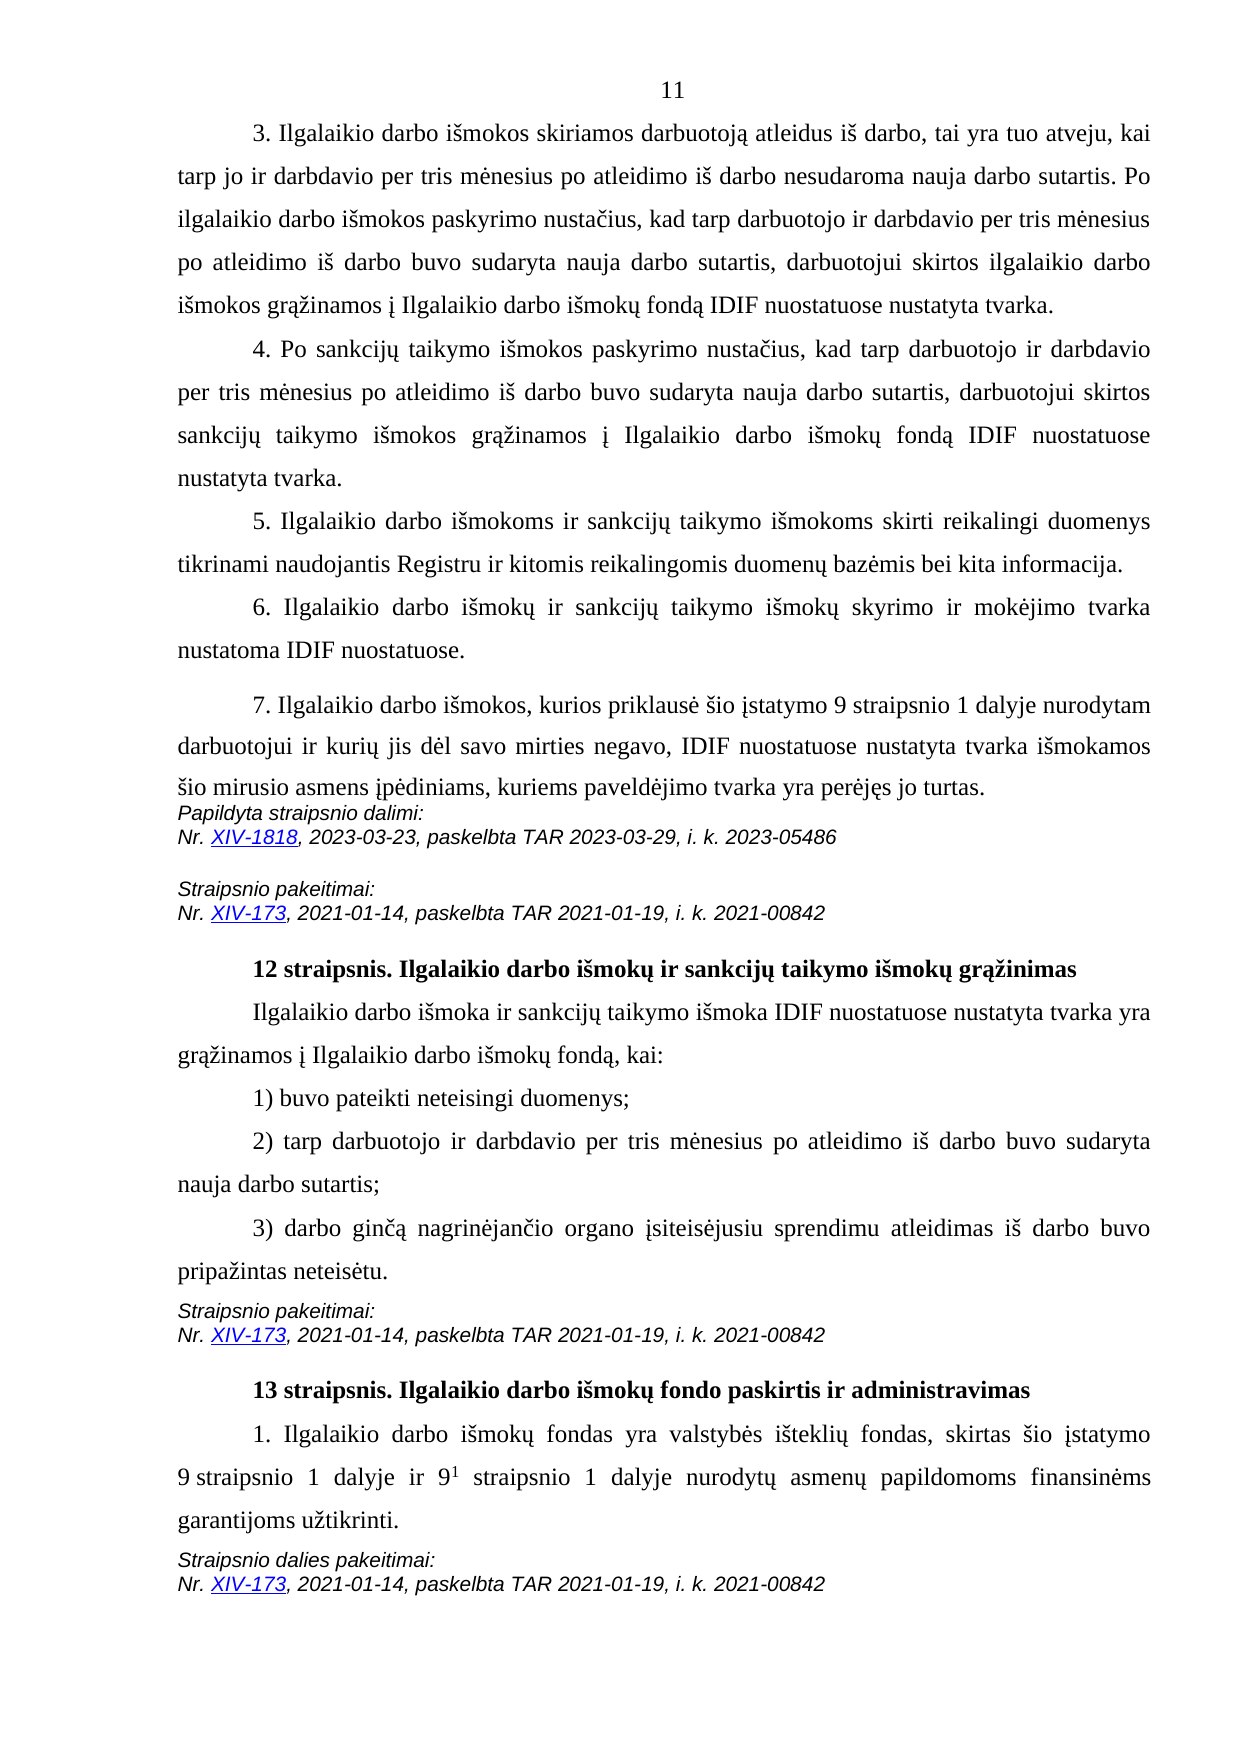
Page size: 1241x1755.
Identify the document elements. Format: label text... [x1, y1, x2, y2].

text 1. Ilgalaikio darbo išmokų fondas yra valstybės išteklių fondas, skirtas šio įstatymo 9 straipsnio 1 dalyje ir 91 straipsnio 1 dalyje nurodytų asmenų papildomoms finansinėms garantijoms užtikrinti. [177, 1419, 1152, 1534]
text Straipsnio pakeitimai: [177, 877, 1152, 901]
text 6. Ilgalaikio darbo išmokų ir sankcijų taikymo išmokų skyrimo ir mokėjimo tvarka nustatoma IDIF nuostatuose. [177, 592, 1152, 664]
text 2) tarp darbuotojo ir darbdavio per tris mėnesius po atleidimo iš darbo buvo sudaryta nauja darbo sutartis; [177, 1126, 1152, 1198]
text 13 straipsnis. Ilgalaikio darbo išmokų fondo paskirtis ir administravimas [177, 1376, 1152, 1404]
text 5. Ilgalaikio darbo išmokoms ir sankcijų taikymo išmokoms skirti reikalingi duomenys tikrinami naudojantis Registru ir kitomis reikalingomis duomenų bazėmis bei kita informacija. [177, 506, 1152, 578]
text Straipsnio dalies pakeitimai: [177, 1548, 1152, 1572]
text Nr. XIV-173, 2021-01-14, paskelbta TAR 2021-01-19, i. k. 2021-00842 [177, 1572, 1152, 1596]
text Papildyta straipsnio dalimi: [177, 801, 1152, 824]
text Nr. XIV-173, 2021-01-14, paskelbta TAR 2021-01-19, i. k. 2021-00842 [177, 1323, 1152, 1347]
text 1) buvo pateikti neteisingi duomenys; [177, 1083, 1152, 1112]
text Nr. XIV-1818, 2023-03-23, paskelbta TAR 2023-03-29, i. k. 2023-05486 [177, 824, 1152, 848]
text 12 straipsnis. Ilgalaikio darbo išmokų ir sankcijų taikymo išmokų grąžinimas [177, 954, 1152, 983]
text 4. Po sankcijų taikymo išmokos paskyrimo nustačius, kad tarp darbuotojo ir darbdavio per tris mėnesius po atleidimo iš darbo buvo sudaryta nauja darbo sutartis, darbuotojui skirtos sankcijų taikymo išmokos grąžinamos į Ilgalaikio darbo išmokų fondą IDIF nuostatuose nustatyta tvarka. [177, 334, 1152, 492]
text 3) darbo ginčą nagrinėjančio organo įsiteisėjusiu sprendimu atleidimas iš darbo buvo pripažintas neteisėtu. [177, 1213, 1152, 1284]
text Straipsnio pakeitimai: [177, 1299, 1152, 1323]
text 3. Ilgalaikio darbo išmokos skiriamos darbuotoją atleidus iš darbo, tai yra tuo atveju, kai tarp jo ir darbdavio per tris mėnesius po atleidimo iš darbo nesudaroma nauja darbo sutartis. Po ilgalaikio darbo išmokos paskyrimo nustačius, kad tarp darbuotojo ir darbdavio per tris mėnesius po atleidimo iš darbo buvo sudaryta nauja darbo sutartis, darbuotojui skirtos ilgalaikio darbo išmokos grąžinamos į Ilgalaikio darbo išmokų fondą IDIF nuostatuose nustatyta tvarka. [177, 118, 1152, 319]
text Nr. XIV-173, 2021-01-14, paskelbta TAR 2021-01-19, i. k. 2021-00842 [177, 901, 1152, 925]
text Ilgalaikio darbo išmoka ir sankcijų taikymo išmoka IDIF nuostatuose nustatyta tvarka yra grąžinamos į Ilgalaikio darbo išmokų fondą, kai: [177, 997, 1152, 1069]
text 7. Ilgalaikio darbo išmokos, kurios priklausė šio įstatymo 9 straipsnio 1 dalyje nurodytam darbuotojui ir kurių jis dėl savo mirties negavo, IDIF nuostatuose nustatyta tvarka išmokamos šio mirusio asmens įpėdiniams, kuriems paveldėjimo tvarka yra perėjęs jo turtas. [177, 679, 1152, 801]
